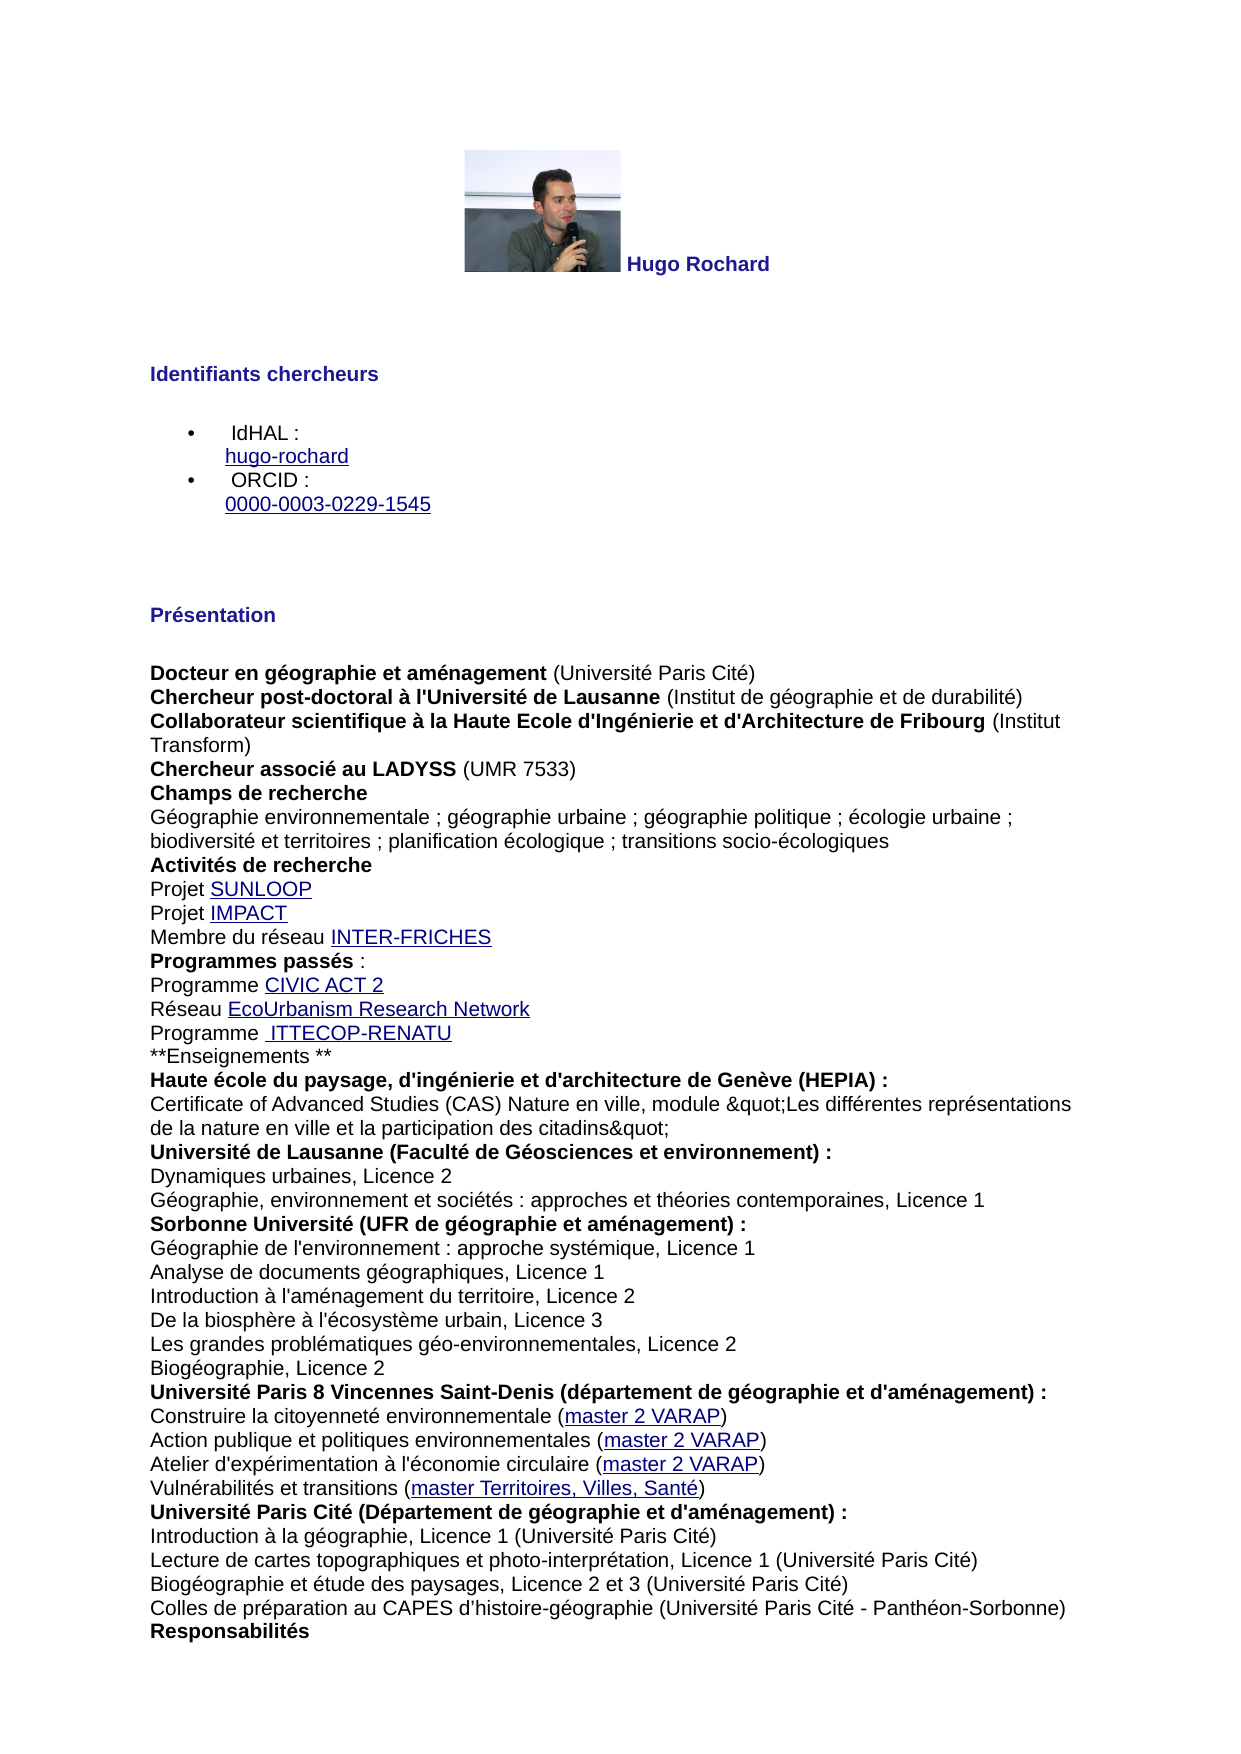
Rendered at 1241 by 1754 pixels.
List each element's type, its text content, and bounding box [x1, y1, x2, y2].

text Programme CIVIC ACT 2 [150, 972, 1090, 996]
text Biogéographie, Licence 2 [150, 1356, 1090, 1380]
subtitle Chercheur post-doctoral à l'Université de Lausanne (Institut de géographie et de durabilité) [150, 685, 1090, 709]
list hugo-rochard [187, 444, 1090, 468]
text Sorbonne Université (UFR de géographie et aménagement) : [150, 1212, 1090, 1236]
text Université Paris Cité (Département de géographie et d'aménagement) : [150, 1499, 1090, 1523]
text Dynamiques urbaines, Licence 2 [150, 1164, 1090, 1188]
subtitle Champs de recherche [150, 781, 1090, 805]
subtitle Identifiants chercheurs [150, 362, 1090, 386]
text Action publique et politiques environnementales (master 2 VARAP) [150, 1428, 1090, 1452]
text Analyse de documents géographiques, Licence 1 [150, 1260, 1090, 1284]
subtitle Programmes passés : [150, 948, 1090, 972]
text Géographie, environnement et sociétés : approches et théories contemporaines, Licence 1 [150, 1188, 1090, 1212]
text Construire la citoyenneté environnementale (master 2 VARAP) [150, 1404, 1090, 1428]
picture [464, 150, 621, 272]
text Certificate of Advanced Studies (CAS) Nature en ville, module &quot;Les différentes représentations de la nature en ville et la participation des citadins&quot; [150, 1092, 1090, 1140]
text Introduction à la géographie, Licence 1 (Université Paris Cité) [150, 1523, 1090, 1547]
list 0000-0003-0229-1545 [187, 492, 1090, 516]
subtitle Activités de recherche [150, 853, 1090, 877]
text Géographie de l'environnement : approche systémique, Licence 1 [150, 1236, 1090, 1260]
text Biogéographie et étude des paysages, Licence 2 et 3 (Université Paris Cité) [150, 1571, 1090, 1595]
list ORCID : [187, 468, 1090, 492]
text Les grandes problématiques géo-environnementales, Licence 2 [150, 1332, 1090, 1356]
subtitle Chercheur associé au LADYSS (UMR 7533) [150, 757, 1090, 781]
text Projet IMPACT [150, 901, 1090, 924]
text Lecture de cartes topographiques et photo-interprétation, Licence 1 (Université Paris Cité) [150, 1547, 1090, 1571]
list IdHAL : [187, 420, 1090, 444]
text Réseau EcoUrbanism Research Network [150, 996, 1090, 1020]
text Université Paris 8 Vincennes Saint-Denis (département de géographie et d'aménagement) : [150, 1380, 1090, 1404]
text Vulnérabilités et transitions (master Territoires, Villes, Santé) [150, 1476, 1090, 1499]
subtitle Collaborateur scientifique à la Haute Ecole d'Ingénierie et d'Architecture de Fribourg (Institut Transform) [150, 709, 1090, 757]
subtitle Docteur en géographie et aménagement (Université Paris Cité) [150, 661, 1090, 685]
text Programme ITTECOP-RENATU [150, 1020, 1090, 1044]
text Membre du réseau INTER-FRICHES [150, 924, 1090, 948]
text Colles de préparation au CAPES d’histoire-géographie (Université Paris Cité - Panthéon-Sorbonne) [150, 1595, 1090, 1619]
text Haute école du paysage, d'ingénierie et d'architecture de Genève (HEPIA) : [150, 1068, 1090, 1092]
subtitle Géographie environnementale ; géographie urbaine ; géographie politique ; écologie urbaine ; biodiversité et territoires ; planification écologique ; transitions socio-écologiques [150, 805, 1090, 853]
text De la biosphère à l'écosystème urbain, Licence 3 [150, 1308, 1090, 1332]
text Introduction à l'aménagement du territoire, Licence 2 [150, 1284, 1090, 1308]
text Université de Lausanne (Faculté de Géosciences et environnement) : [150, 1140, 1090, 1164]
subtitle Responsabilités [150, 1619, 1090, 1643]
subtitle **Enseignements ** [150, 1044, 1090, 1068]
text Projet SUNLOOP [150, 877, 1090, 901]
subtitle Présentation [150, 603, 1090, 627]
subtitle Hugo Rochard [150, 150, 1090, 276]
text Atelier d'expérimentation à l'économie circulaire (master 2 VARAP) [150, 1452, 1090, 1476]
